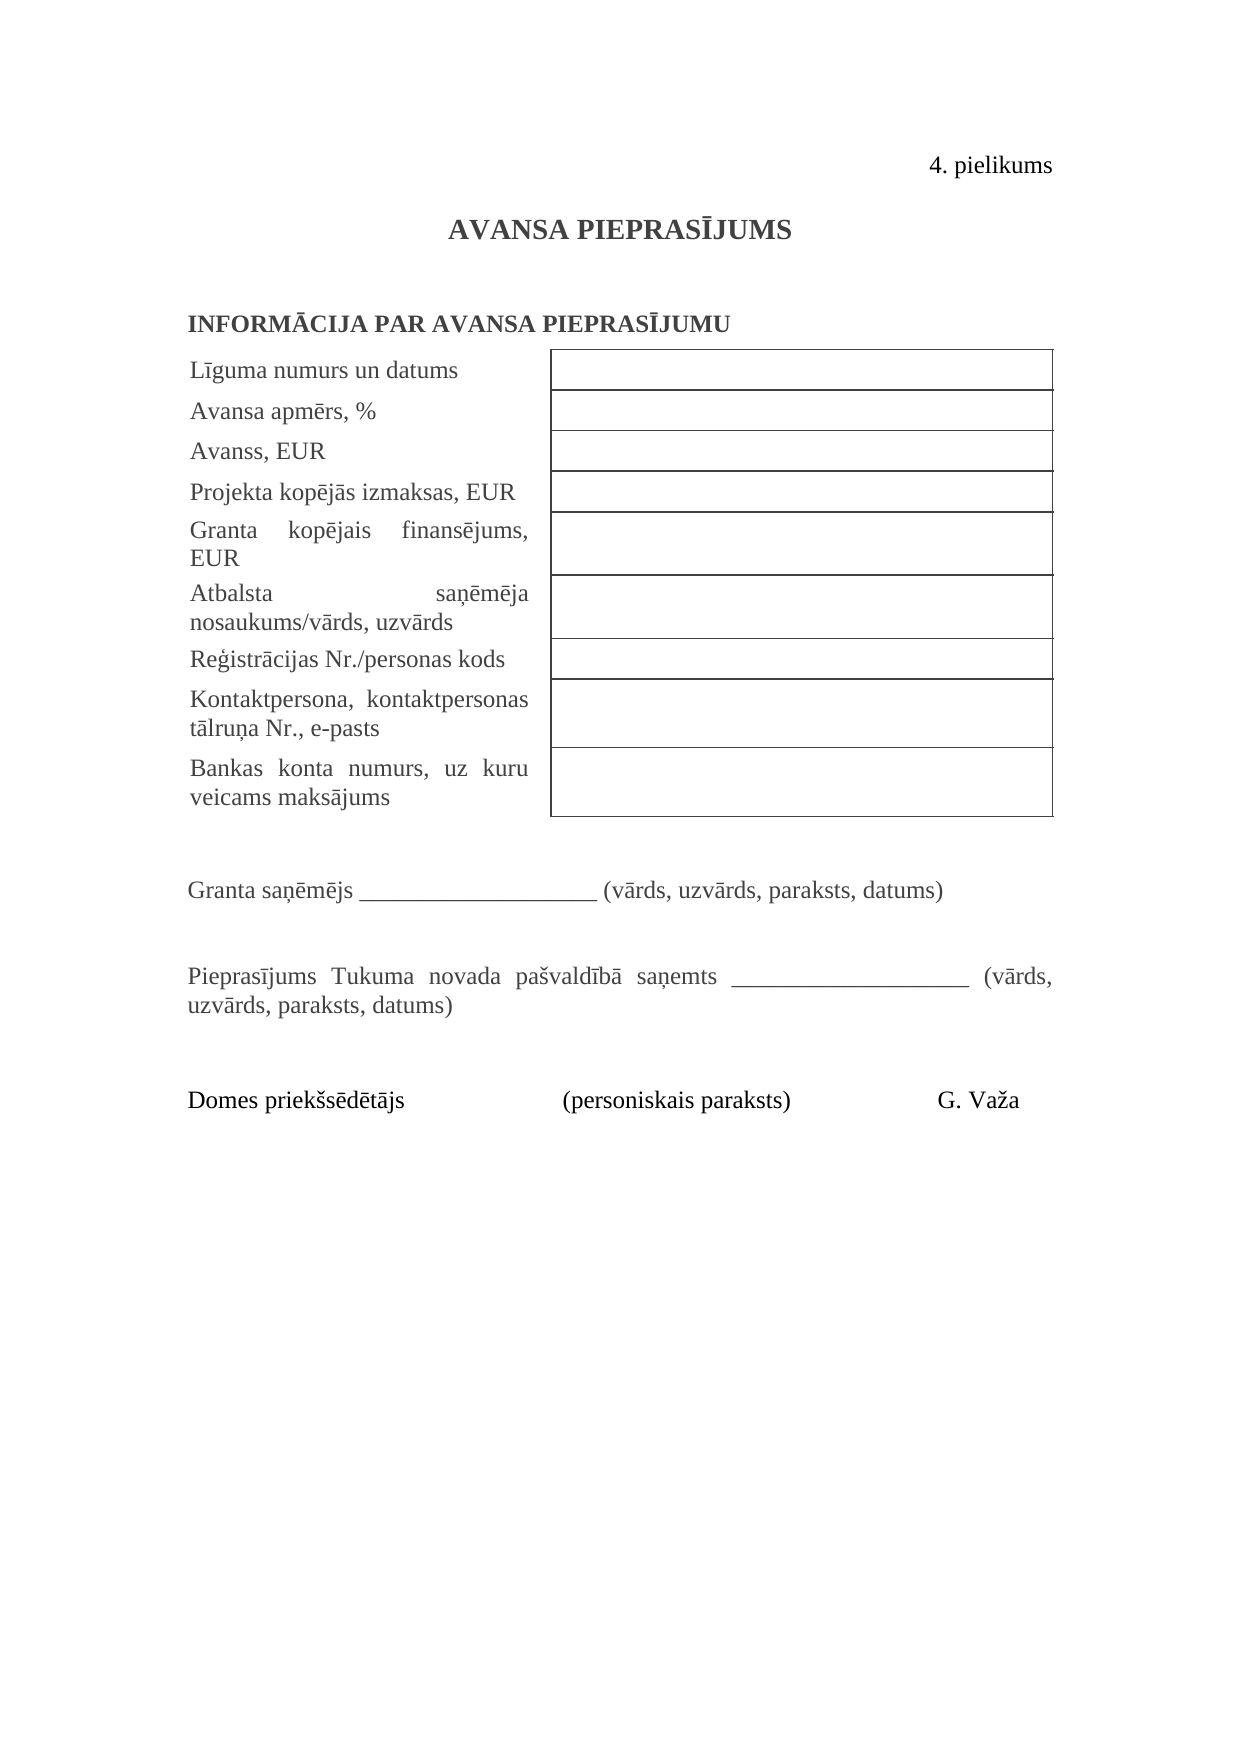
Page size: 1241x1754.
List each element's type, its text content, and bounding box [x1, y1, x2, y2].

text Pieprasījums Tukuma novada pašvaldībā saņemts ___________________ (vārds, uzvārds, paraksts, datums) [187, 961, 1053, 1018]
table_cell Bankas konta numurs, uz kuru veicams maksājums [188, 747, 550, 816]
text Granta saņēmējs ___________________ (vārds, uzvārds, paraksts, datums) [187, 875, 1053, 903]
table_header Līguma numurs un datums [188, 349, 550, 389]
table_cell [552, 472, 1052, 511]
table_cell Avansa apmērs, % [188, 389, 550, 430]
text AVANSA PIEPRASĪJUMS [187, 212, 1053, 246]
table_cell [552, 513, 1052, 574]
table_cell [552, 576, 1052, 637]
table_cell Avanss, EUR [188, 430, 550, 470]
table_header [552, 350, 1052, 389]
table_cell Reģistrācijas Nr./personas kods [188, 638, 550, 678]
table_cell [552, 680, 1052, 747]
table_cell Kontaktpersona, kontaktpersonas tālruņa Nr., e-pasts [188, 678, 550, 747]
text 4. pielikums [712, 150, 1053, 179]
text INFORMĀCIJA PAR AVANSA PIEPRASĪJUMU [187, 308, 1053, 338]
table_cell Projekta kopējās izmaksas, EUR [188, 470, 550, 511]
table_cell [552, 431, 1052, 470]
table_cell Granta kopējais finansējums, EUR [188, 511, 550, 574]
table_cell [552, 391, 1052, 430]
table_cell Atbalsta saņēmēja nosaukums/vārds, uzvārds [188, 574, 550, 637]
table_cell [552, 639, 1052, 678]
table_cell [552, 748, 1052, 816]
text Domes priekšsēdētājs (personiskais paraksts) G. Važa [187, 1086, 1053, 1114]
